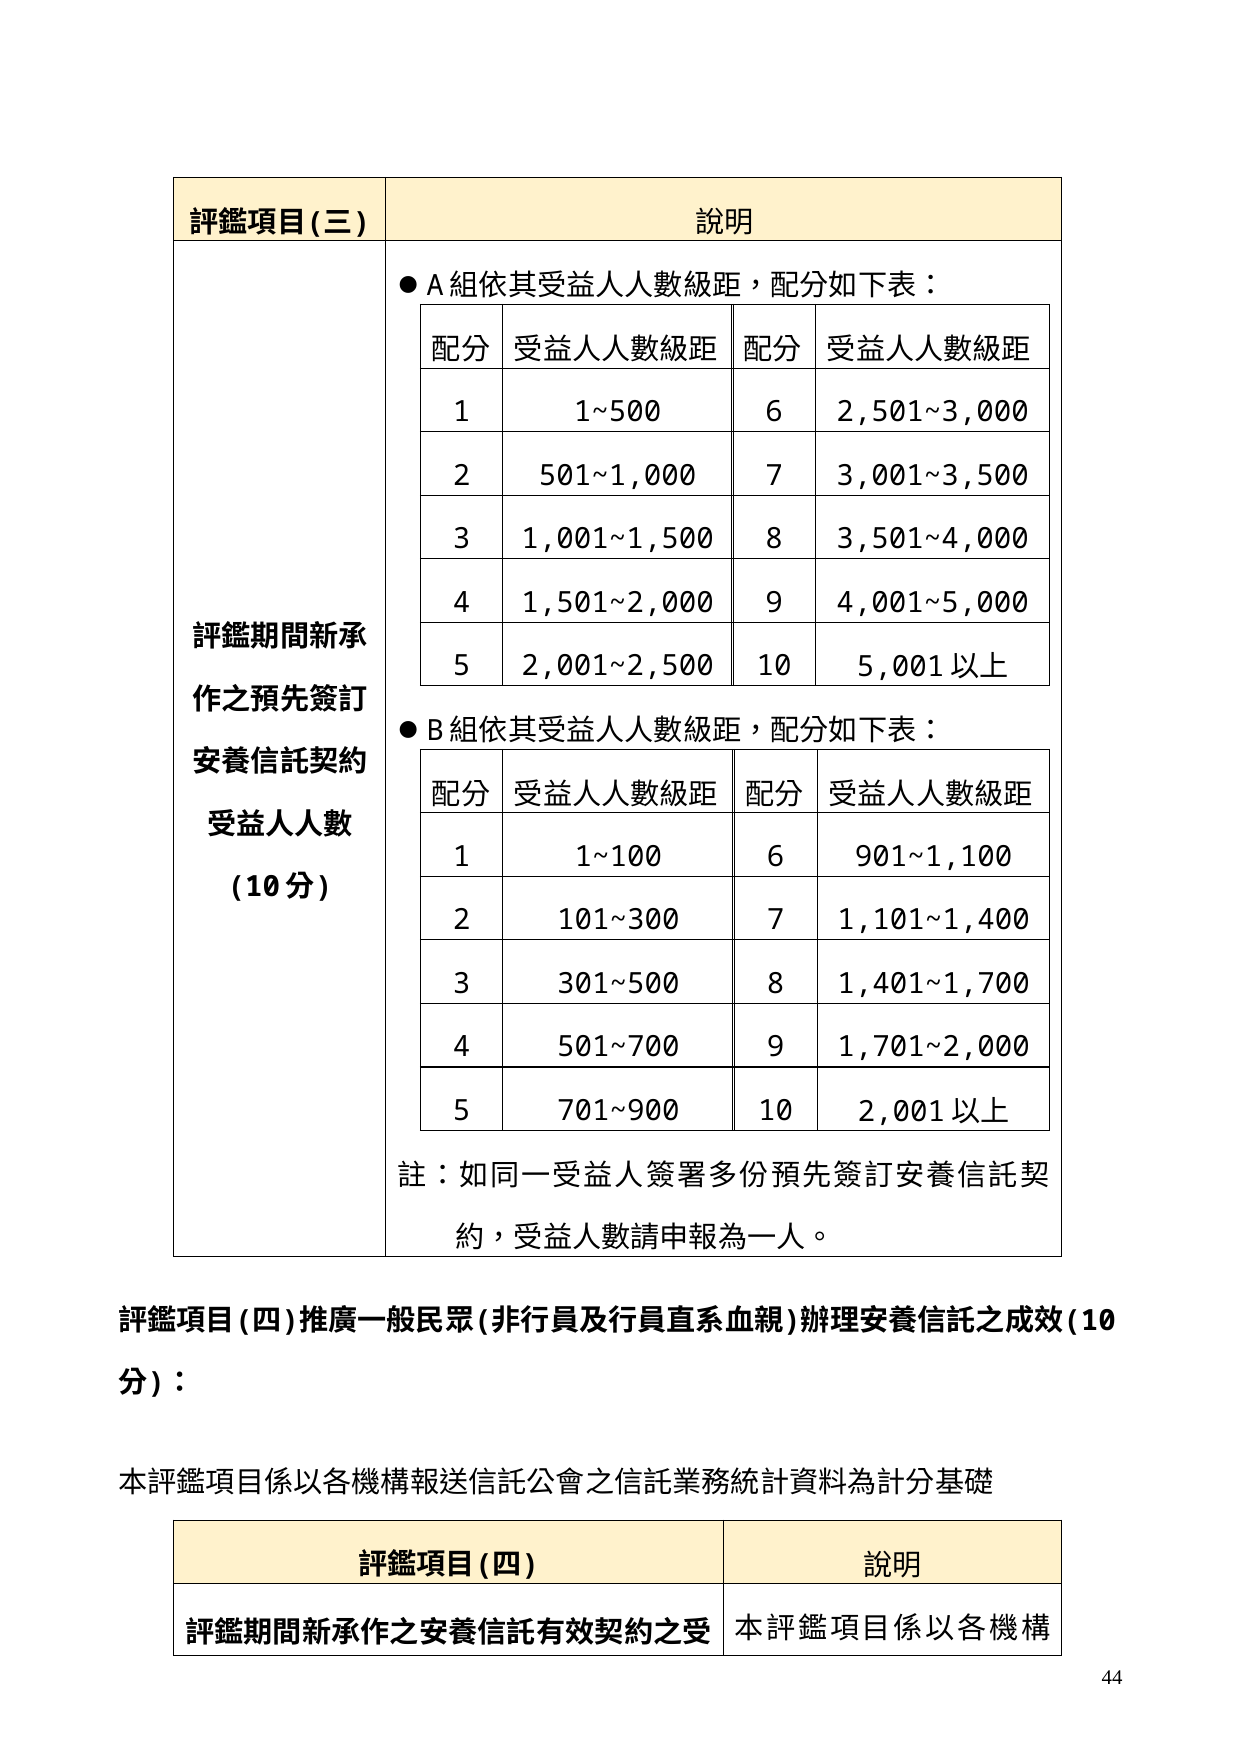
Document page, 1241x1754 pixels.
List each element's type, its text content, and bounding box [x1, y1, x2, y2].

table_cell 9 [735, 1004, 817, 1066]
table_cell 1,001~1,500 [503, 496, 731, 558]
table_header 配分 [421, 305, 502, 367]
table_header 評鑑項目(四) [174, 1521, 723, 1583]
table_cell 2,001~2,500 [503, 623, 731, 685]
table_cell 評鑑期間新承作之預先簽訂安養信託契約受益人人數(10分) [174, 241, 385, 1256]
table_cell 10 [734, 623, 815, 685]
table_cell 701~900 [503, 1068, 732, 1130]
table_cell 3 [421, 940, 502, 1003]
table_cell 3,501~4,000 [816, 496, 1049, 558]
table_cell 5,001以上 [816, 623, 1049, 685]
table_cell 4 [421, 559, 502, 622]
table_cell A組依其受益人人數級距，配分如下表： B組依其受益人人數級距，配分如下表： 註：如同一受益人簽署多份預先簽訂安養信託契約，受益人數請申報為一人。 [386, 241, 1061, 1256]
table_cell 10 [735, 1068, 817, 1130]
table_cell 2,001以上 [818, 1068, 1049, 1130]
table_cell 1 [421, 369, 502, 431]
table_cell 5 [421, 1068, 502, 1130]
table_cell 1,701~2,000 [818, 1004, 1049, 1066]
table_cell 8 [735, 940, 817, 1003]
table_cell 本評鑑項目係以各機構 [724, 1584, 1061, 1655]
table_cell 2,501~3,000 [816, 369, 1049, 431]
text 評鑑項目(四)推廣一般民眾(非行員及行員直系血親)辦理安養信託之成效(10分)： [118, 1276, 1122, 1401]
table_cell 2 [421, 877, 502, 939]
table_header 受益人人數級距 [503, 305, 731, 367]
table_header 受益人人數級距 [818, 750, 1049, 812]
table_cell 3 [421, 496, 502, 558]
table_cell 1~500 [503, 369, 731, 431]
table_header 配分 [421, 750, 502, 812]
table_cell 7 [734, 432, 815, 494]
table_cell 501~1,000 [503, 432, 731, 494]
table_cell 301~500 [503, 940, 732, 1003]
table_cell 1~100 [503, 813, 732, 876]
table_cell 4,001~5,000 [816, 559, 1049, 622]
table_cell 101~300 [503, 877, 732, 939]
table_cell 評鑑期間新承作之安養信託有效契約之受 [174, 1584, 723, 1655]
table_cell 6 [734, 369, 815, 431]
table_header 配分 [734, 305, 815, 367]
table_cell 3,001~3,500 [816, 432, 1049, 494]
table_cell 1,401~1,700 [818, 940, 1049, 1003]
table_header 說明 [724, 1521, 1061, 1583]
table_header 配分 [735, 750, 817, 812]
table_cell 5 [421, 623, 502, 685]
table_cell 1,501~2,000 [503, 559, 731, 622]
table_cell 901~1,100 [818, 813, 1049, 876]
table_header 受益人人數級距 [816, 305, 1049, 367]
table_cell 9 [734, 559, 815, 622]
table_cell 501~700 [503, 1004, 732, 1066]
table_cell 8 [734, 496, 815, 558]
table_header 說明 [386, 178, 1061, 240]
table_header 受益人人數級距 [503, 750, 732, 812]
text 本評鑑項目係以各機構報送信託公會之信託業務統計資料為計分基礎 [118, 1438, 1122, 1501]
table_cell 6 [735, 813, 817, 876]
table_cell 7 [735, 877, 817, 939]
table_cell 1 [421, 813, 502, 876]
table_cell 1,101~1,400 [818, 877, 1049, 939]
table_header 評鑑項目(三) [174, 178, 385, 240]
table_cell 2 [421, 432, 502, 494]
table_cell 4 [421, 1004, 502, 1066]
